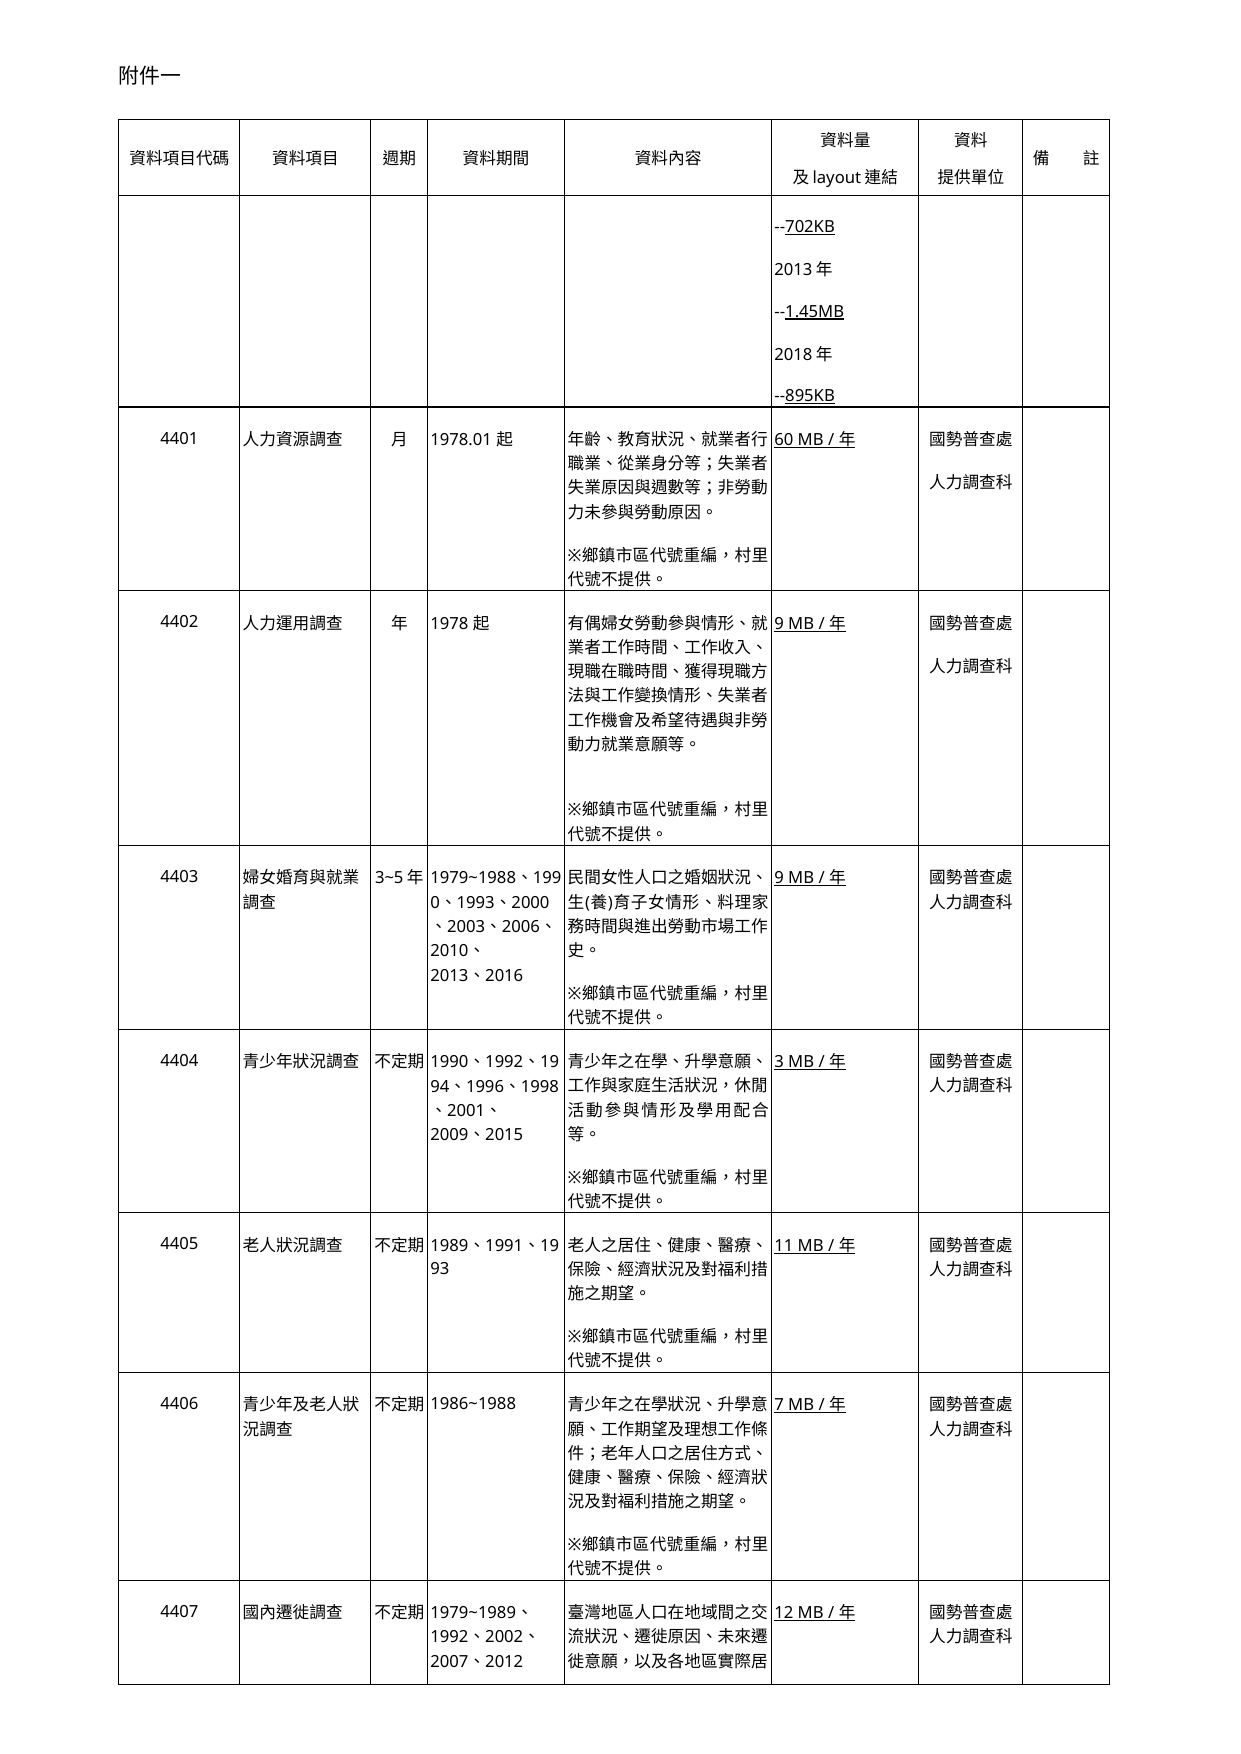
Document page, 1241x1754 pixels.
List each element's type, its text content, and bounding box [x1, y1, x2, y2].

table_cell [428, 196, 564, 406]
table_cell 國勢普查處 人力調查科 [919, 1213, 1022, 1372]
table_header 備 註 [1023, 120, 1109, 195]
table_cell 4405 [119, 1213, 239, 1372]
table_cell 4406 [119, 1373, 239, 1579]
table_cell 人力運用調查 [240, 591, 370, 845]
table_cell [1023, 1581, 1109, 1684]
table_cell 不定期 [371, 1213, 427, 1372]
table_cell 3 MB / 年 [772, 1030, 918, 1212]
table_header 資料項目 [240, 120, 370, 195]
table_header 週期 [371, 120, 427, 195]
table_cell 有偶婦女勞動參與情形、就業者工作時間、工作收入、現職在職時間、獲得現職方法與工作變換情形、失業者工作機會及希望待遇與非勞動力就業意願等。 ※鄉鎮市區代號重編，村里代號不提供。 [565, 591, 771, 845]
table_cell 9 MB / 年 [772, 591, 918, 845]
table_cell 11 MB / 年 [772, 1213, 918, 1372]
table_cell 4404 [119, 1030, 239, 1212]
table_cell [1023, 591, 1109, 845]
table_cell 7 MB / 年 [772, 1373, 918, 1579]
table_cell 60 MB / 年 [772, 408, 918, 590]
table_cell 人力資源調查 [240, 408, 370, 590]
table_cell 不定期 [371, 1581, 427, 1684]
table_cell [1023, 1030, 1109, 1212]
table_cell 1979~1989、 1992、2002、 2007、2012 [428, 1581, 564, 1684]
table_cell 1990、1992、1994、1996、1998、2001、 2009、2015 [428, 1030, 564, 1212]
table_header 資料期間 [428, 120, 564, 195]
table_header 資料量 及layout連結 [772, 120, 918, 195]
table_cell 民間女性人口之婚姻狀況、生(養)育子女情形、料理家務時間與進出勞動市場工作史。 ※鄉鎮市區代號重編，村里代號不提供。 [565, 846, 771, 1028]
table_cell 老人之居住、健康、醫療、保險、經濟狀況及對福利措施之期望。 ※鄉鎮市區代號重編，村里代號不提供。 [565, 1213, 771, 1372]
table_header 資料 提供單位 [919, 120, 1022, 195]
table_cell 青少年之在學、升學意願、工作與家庭生活狀況，休閒活動參與情形及學用配合等。 ※鄉鎮市區代號重編，村里代號不提供。 [565, 1030, 771, 1212]
table_header 資料內容 [565, 120, 771, 195]
table_cell 1986~1988 [428, 1373, 564, 1579]
table_cell [1023, 1213, 1109, 1372]
table_cell 年 [371, 591, 427, 845]
table_cell 1978 起 [428, 591, 564, 845]
table_cell 12 MB / 年 [772, 1581, 918, 1684]
table_cell [1023, 846, 1109, 1028]
table_cell 國勢普查處 人力調查科 [919, 591, 1022, 845]
table_cell 不定期 [371, 1373, 427, 1579]
table_cell 青少年狀況調查 [240, 1030, 370, 1212]
table_cell 國勢普查處 人力調查科 [919, 1581, 1022, 1684]
table_cell [919, 196, 1022, 406]
table_cell --702KB 2013年 --1.45MB 2018年 --895KB [772, 196, 918, 406]
table_cell [119, 196, 239, 406]
table_cell [1023, 408, 1109, 590]
table_cell 不定期 [371, 1030, 427, 1212]
table_cell [1023, 196, 1109, 406]
table_header 資料項目代碼 [119, 120, 239, 195]
table_cell 1989、1991、1993 [428, 1213, 564, 1372]
table_cell [1023, 1373, 1109, 1579]
table_cell 月 [371, 408, 427, 590]
table_cell 9 MB / 年 [772, 846, 918, 1028]
table_cell 國勢普查處 人力調查科 [919, 1030, 1022, 1212]
table_cell 婦女婚育與就業調查 [240, 846, 370, 1028]
table_cell 年齡、教育狀況、就業者行職業、從業身分等；失業者失業原因與週數等；非勞動力未參與勞動原因。 ※鄉鎮市區代號重編，村里代號不提供。 [565, 408, 771, 590]
table_cell 國勢普查處 人力調查科 [919, 1373, 1022, 1579]
table_cell 4403 [119, 846, 239, 1028]
table_cell 1978.01 起 [428, 408, 564, 590]
table_cell 4407 [119, 1581, 239, 1684]
table_cell 臺灣地區人口在地域間之交流狀況、遷徙原因、未來遷徙意願，以及各地區實際居 [565, 1581, 771, 1684]
table_cell 國勢普查處 人力調查科 [919, 408, 1022, 590]
table_cell [565, 196, 771, 406]
table_cell 4401 [119, 408, 239, 590]
table_cell 老人狀況調查 [240, 1213, 370, 1372]
table_cell [240, 196, 370, 406]
table_cell 1979~1988、1990、1993、2000、2003、2006、2010、 2013、2016 [428, 846, 564, 1028]
table_cell 4402 [119, 591, 239, 845]
table_cell 青少年及老人狀況調查 [240, 1373, 370, 1579]
table_cell 國內遷徙調查 [240, 1581, 370, 1684]
table_cell 青少年之在學狀況、升學意願、工作期望及理想工作條件；老年人口之居住方式、健康、醫療、保險、經濟狀況及對褔利措施之期望。 ※鄉鎮市區代號重編，村里代號不提供。 [565, 1373, 771, 1579]
table_cell 國勢普查處 人力調查科 [919, 846, 1022, 1028]
table_cell [371, 196, 427, 406]
table_cell 3~5年 [371, 846, 427, 1028]
